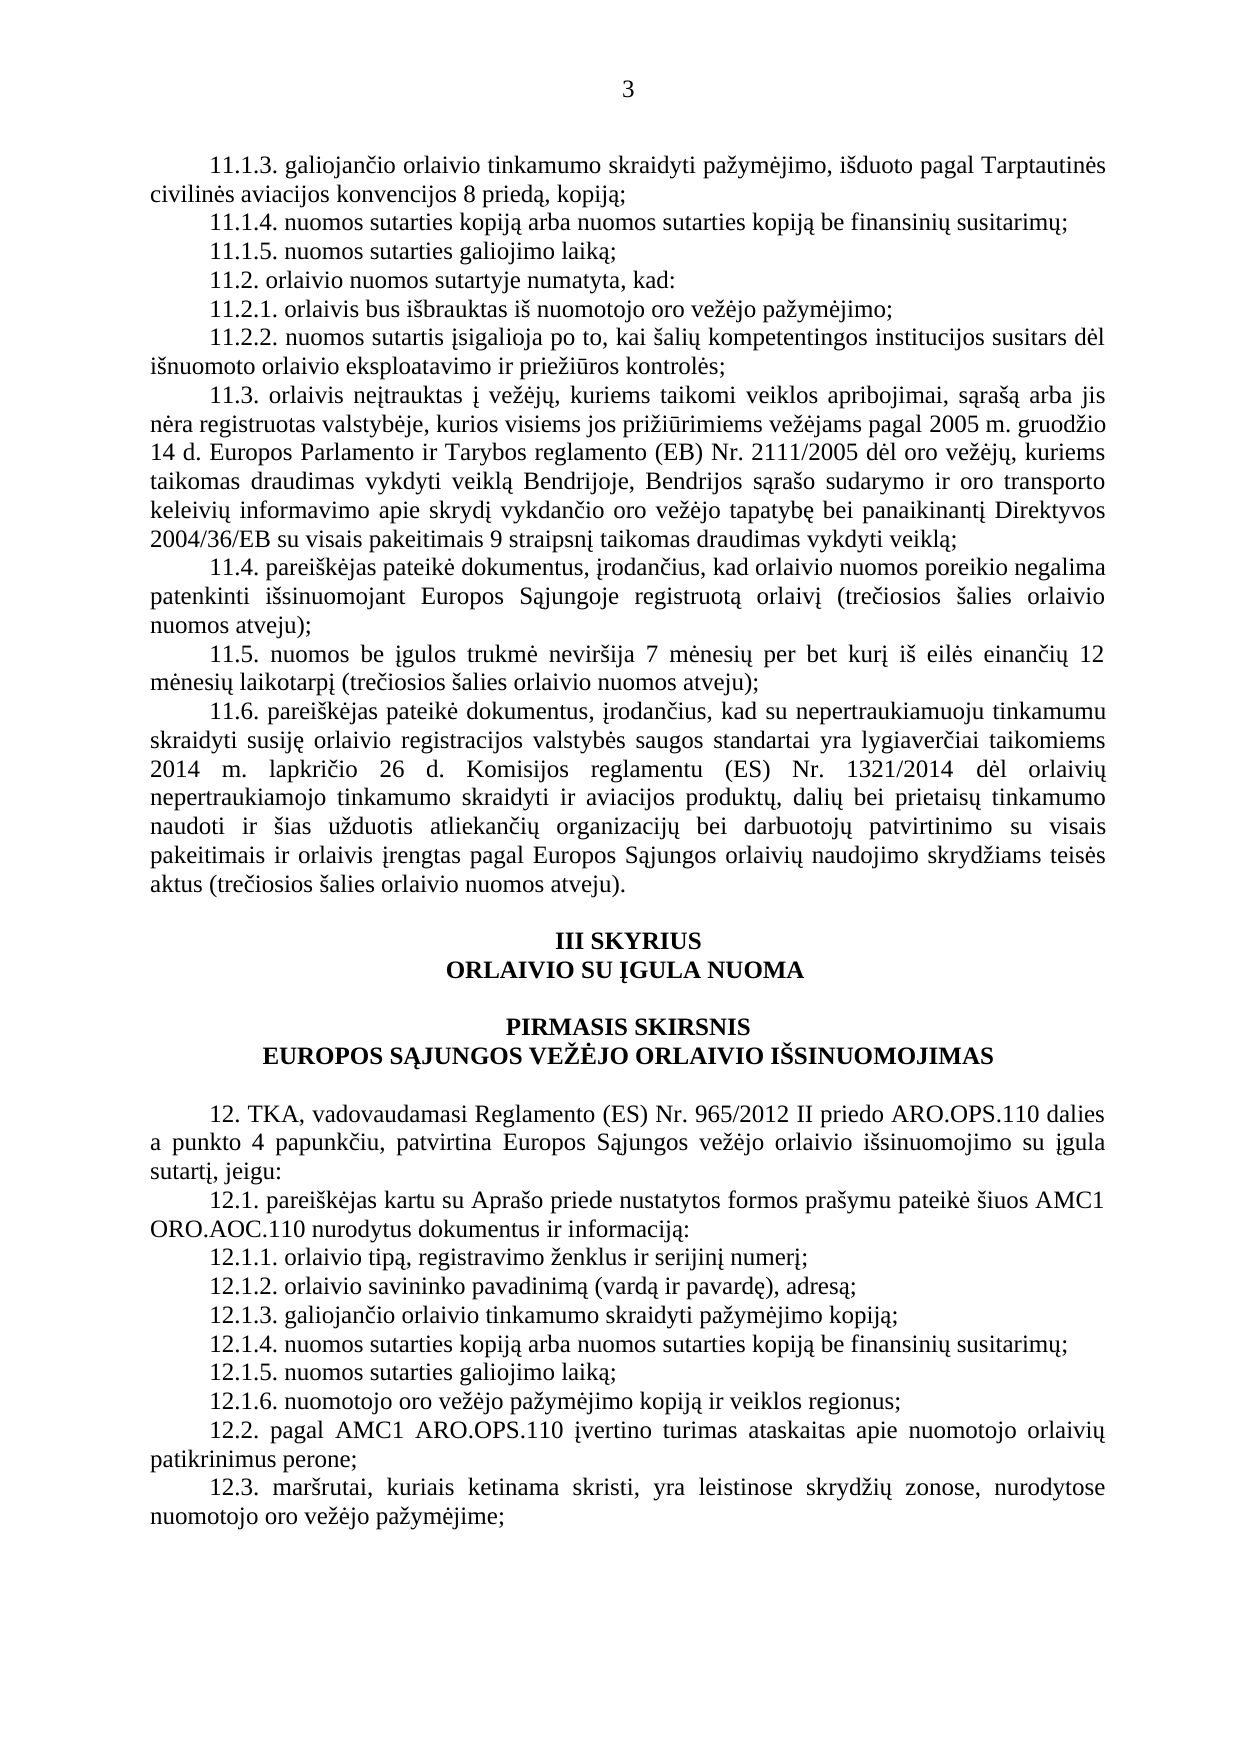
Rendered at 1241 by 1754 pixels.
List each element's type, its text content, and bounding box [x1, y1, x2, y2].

text 11.1.4. nuomos sutarties kopiją arba nuomos sutarties kopiją be finansinių susitarimų; [150, 207, 1106, 236]
text 11.1.5. nuomos sutarties galiojimo laiką; [150, 236, 1106, 265]
text 12. TKA, vadovaudamasi Reglamento (ES) Nr. 965/2012 II priedo ARO.OPS.110 dalies a punkto 4 papunkčiu, patvirtina Europos Sąjungos vežėjo orlaivio išsinuomojimo su įgula sutartį, jeigu: [150, 1099, 1106, 1185]
text 12.1.5. nuomos sutarties galiojimo laiką; [150, 1357, 1106, 1386]
text 12.1.6. nuomotojo oro vežėjo pažymėjimo kopiją ir veiklos regionus; [150, 1386, 1106, 1415]
text 12.2. pagal AMC1 ARO.OPS.110 įvertino turimas ataskaitas apie nuomotojo orlaivių patikrinimus perone; [150, 1415, 1106, 1472]
text 11.2.1. orlaivis bus išbrauktas iš nuomotojo oro vežėjo pažymėjimo; [150, 294, 1106, 322]
text ORLAIVIO SU ĮGULA NUOMA [150, 955, 1106, 984]
text 11.6. pareiškėjas pateikė dokumentus, įrodančius, kad su nepertraukiamuoju tinkamumu skraidyti susiję orlaivio registracijos valstybės saugos standartai yra lygiaverčiai taikomiems 2014 m. lapkričio 26 d. Komisijos reglamentu (ES) Nr. 1321/2014 dėl orlaivių nepertraukiamojo tinkamumo skraidyti ir aviacijos produktų, dalių bei prietaisų tinkamumo naudoti ir šias užduotis atliekančių organizacijų bei darbuotojų patvirtinimo su visais pakeitimais ir orlaivis įrengtas pagal Europos Sąjungos orlaivių naudojimo skrydžiams teisės aktus (trečiosios šalies orlaivio nuomos atveju). [150, 696, 1106, 897]
text 12.1.3. galiojančio orlaivio tinkamumo skraidyti pažymėjimo kopiją; [150, 1300, 1106, 1329]
text 11.1.3. galiojančio orlaivio tinkamumo skraidyti pažymėjimo, išduoto pagal Tarptautinės civilinės aviacijos konvencijos 8 priedą, kopiją; [150, 150, 1106, 207]
text 12.1.1. orlaivio tipą, registravimo ženklus ir serijinį numerį; [150, 1242, 1106, 1271]
text 11.5. nuomos be įgulos trukmė neviršija 7 mėnesių per bet kurį iš eilės einančių 12 mėnesių laikotarpį (trečiosios šalies orlaivio nuomos atveju); [150, 639, 1106, 696]
text 12.1.2. orlaivio savininko pavadinimą (vardą ir pavardę), adresą; [150, 1271, 1106, 1300]
text 11.2. orlaivio nuomos sutartyje numatyta, kad: [150, 265, 1106, 294]
text III SKYRIUS [150, 926, 1106, 955]
text EUROPOS SĄJUNGOS VEŽĖJO ORLAIVIO IŠSINUOMOJIMAS [150, 1041, 1106, 1070]
text 11.4. pareiškėjas pateikė dokumentus, įrodančius, kad orlaivio nuomos poreikio negalima patenkinti išsinuomojant Europos Sąjungoje registruotą orlaivį (trečiosios šalies orlaivio nuomos atveju); [150, 552, 1106, 639]
text PIRMASIS SKIRSNIS [150, 1012, 1106, 1041]
text 11.2.2. nuomos sutartis įsigalioja po to, kai šalių kompetentingos institucijos susitars dėl išnuomoto orlaivio eksploatavimo ir priežiūros kontrolės; [150, 322, 1106, 380]
text 11.3. orlaivis neįtrauktas į vežėjų, kuriems taikomi veiklos apribojimai, sąrašą arba jis nėra registruotas valstybėje, kurios visiems jos prižiūrimiems vežėjams pagal 2005 m. gruodžio 14 d. Europos Parlamento ir Tarybos reglamento (EB) Nr. 2111/2005 dėl oro vežėjų, kuriems taikomas draudimas vykdyti veiklą Bendrijoje, Bendrijos sąrašo sudarymo ir oro transporto keleivių informavimo apie skrydį vykdančio oro vežėjo tapatybę bei panaikinantį Direktyvos 2004/36/EB su visais pakeitimais 9 straipsnį taikomas draudimas vykdyti veiklą; [150, 380, 1106, 552]
text 12.3. maršrutai, kuriais ketinama skristi, yra leistinose skrydžių zonose, nurodytose nuomotojo oro vežėjo pažymėjime; [150, 1472, 1106, 1530]
text 12.1. pareiškėjas kartu su Aprašo priede nustatytos formos prašymu pateikė šiuos AMC1 ORO.AOC.110 nurodytus dokumentus ir informaciją: [150, 1185, 1106, 1242]
text 12.1.4. nuomos sutarties kopiją arba nuomos sutarties kopiją be finansinių susitarimų; [150, 1329, 1106, 1357]
